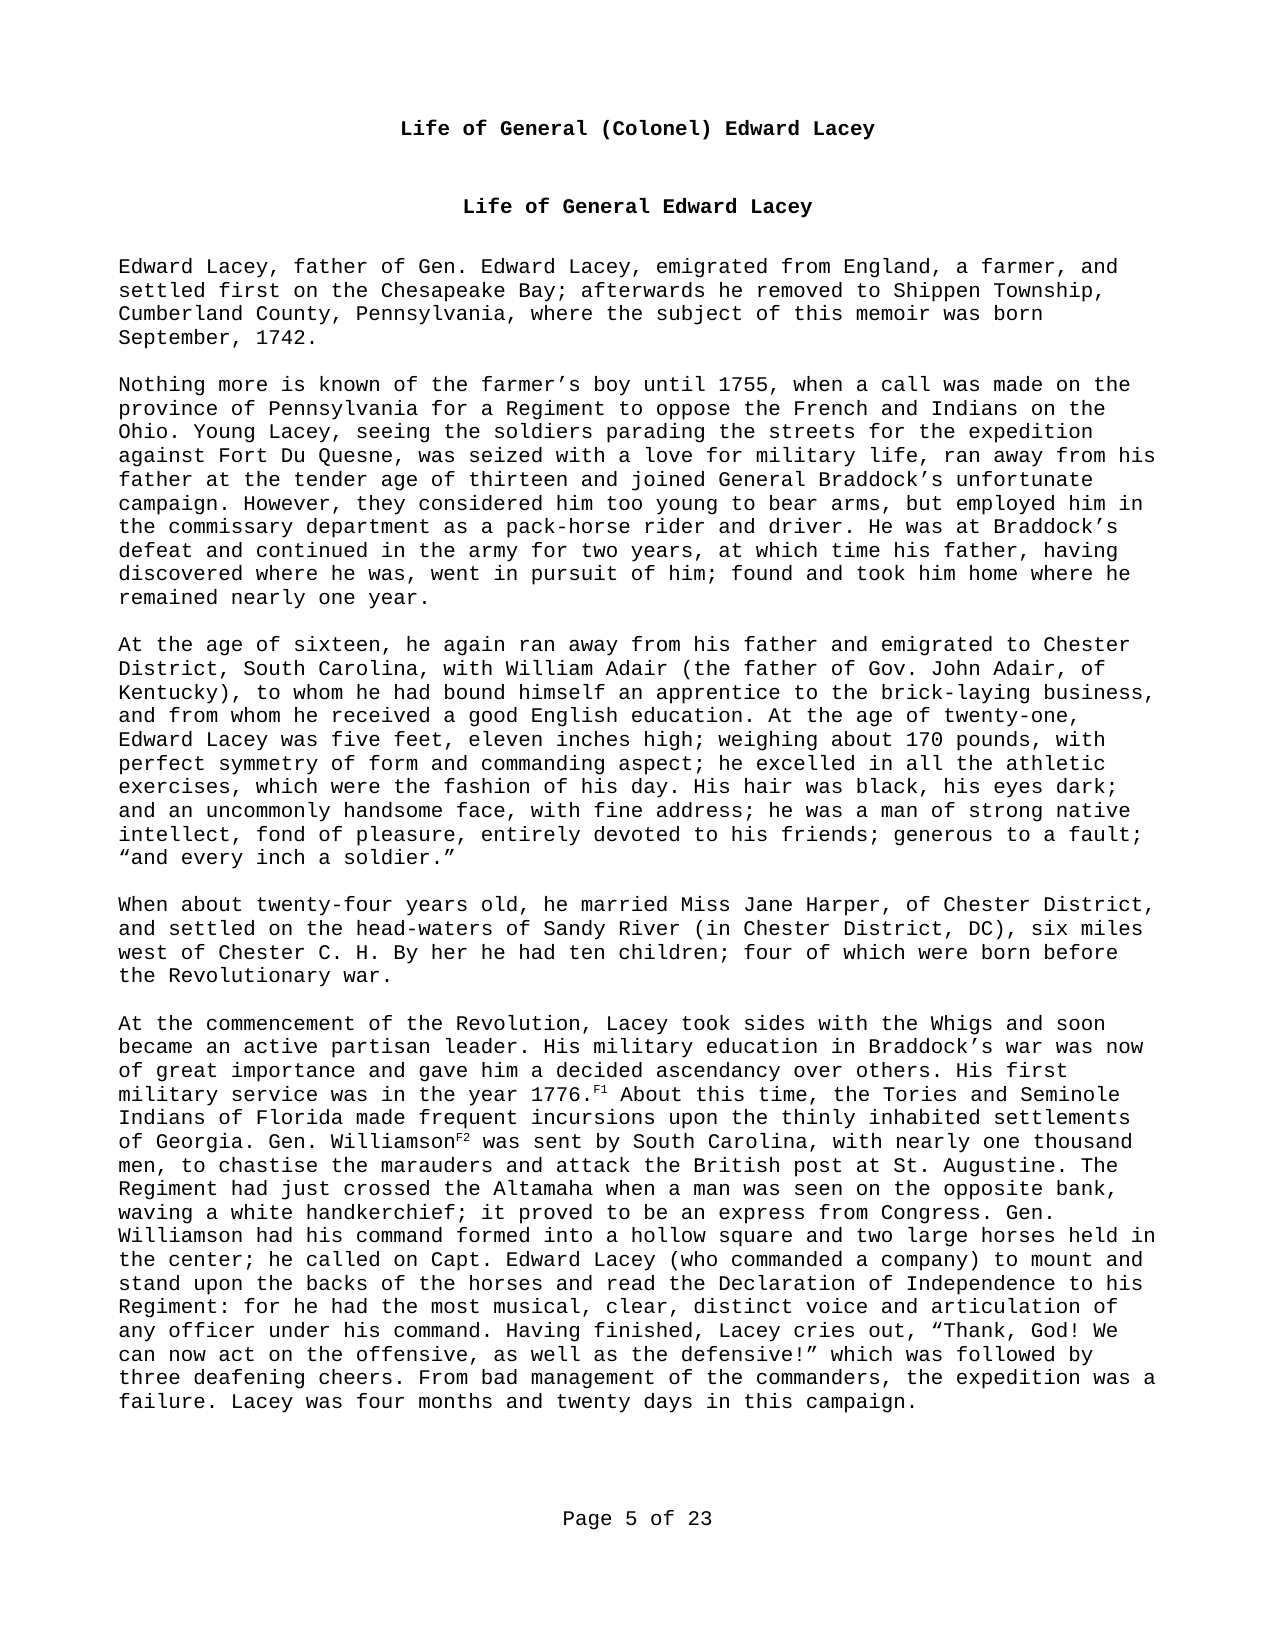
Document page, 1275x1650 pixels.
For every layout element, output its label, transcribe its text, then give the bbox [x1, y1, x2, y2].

text Edward Lacey, father of Gen. Edward Lacey, emigrated from England, a farmer, and settled first on the Chesapeake Bay; afterwards he removed to Shippen Township, Cumberland County, Pennsylvania, where the subject of this memoir was born September, 1742. [118, 256, 1157, 351]
text Nothing more is known of the farmer’s boy until 1755, when a call was made on the province of Pennsylvania for a Regiment to oppose the French and Indians on the Ohio. Young Lacey, seeing the soldiers parading the streets for the expedition against Fort Du Quesne, was seized with a love for military life, ran away from his father at the tender age of thirteen and joined General Braddock’s unfortunate campaign. However, they considered him too young to bear arms, but employed him in the commissary department as a pack-horse rider and driver. He was at Braddock’s defeat and continued in the army for two years, at which time his father, having discovered where he was, went in pursuit of him; found and took him home where he remained nearly one year. [118, 374, 1157, 611]
text When about twenty-four years old, he married Miss Jane Harper, of Chester District, and settled on the head-waters of Sandy River (in Chester District, DC), six miles west of Chester C. H. By her he had ten children; four of which were born before the Revolutionary war. [118, 894, 1157, 989]
subtitle Life of General Edward Lacey [118, 196, 1157, 220]
text At the commencement of the Revolution, Lacey took sides with the Whigs and soon became an active partisan leader. His military education in Braddock’s war was now of great importance and gave him a decided ascendancy over others. His first military service was in the year 1776.F1 About this time, the Tories and Seminole Indians of Florida made frequent incursions upon the thinly inhabited settlements of Georgia. Gen. WilliamsonF2 was sent by South Carolina, with nearly one thousand men, to chastise the marauders and attack the British post at St. Augustine. The Regiment had just crossed the Altamaha when a man was seen on the opposite bank, waving a white handkerchief; it proved to be an express from Congress. Gen. Williamson had his command formed into a hollow square and two large horses held in the center; he called on Capt. Edward Lacey (who commanded a company) to mount and stand upon the backs of the horses and read the Declaration of Independence to his Regiment: for he had the most musical, clear, distinct voice and articulation of any officer under his command. Having finished, Lacey cries out, “Thank, God! We can now act on the offensive, as well as the defensive!” which was followed by three deafening cheers. From bad management of the commanders, the expedition was a failure. Lacey was four months and twenty days in this campaign. [118, 1013, 1157, 1415]
text At the age of sixteen, he again ran away from his father and emigrated to Chester District, South Carolina, with William Adair (the father of Gov. John Adair, of Kentucky), to whom he had bound himself an apprentice to the brick-laying business, and from whom he received a good English education. At the age of twenty-one, Edward Lacey was five feet, eleven inches high; weighing about 170 pounds, with perfect symmetry of form and commanding aspect; he excelled in all the athletic exercises, which were the fashion of his day. His hair was black, his eyes dark; and an uncommonly handsome face, with fine address; he was a man of strong native intellect, fond of pleasure, entirely devoted to his friends; generous to a fault; “and every inch a soldier.” [118, 634, 1157, 871]
